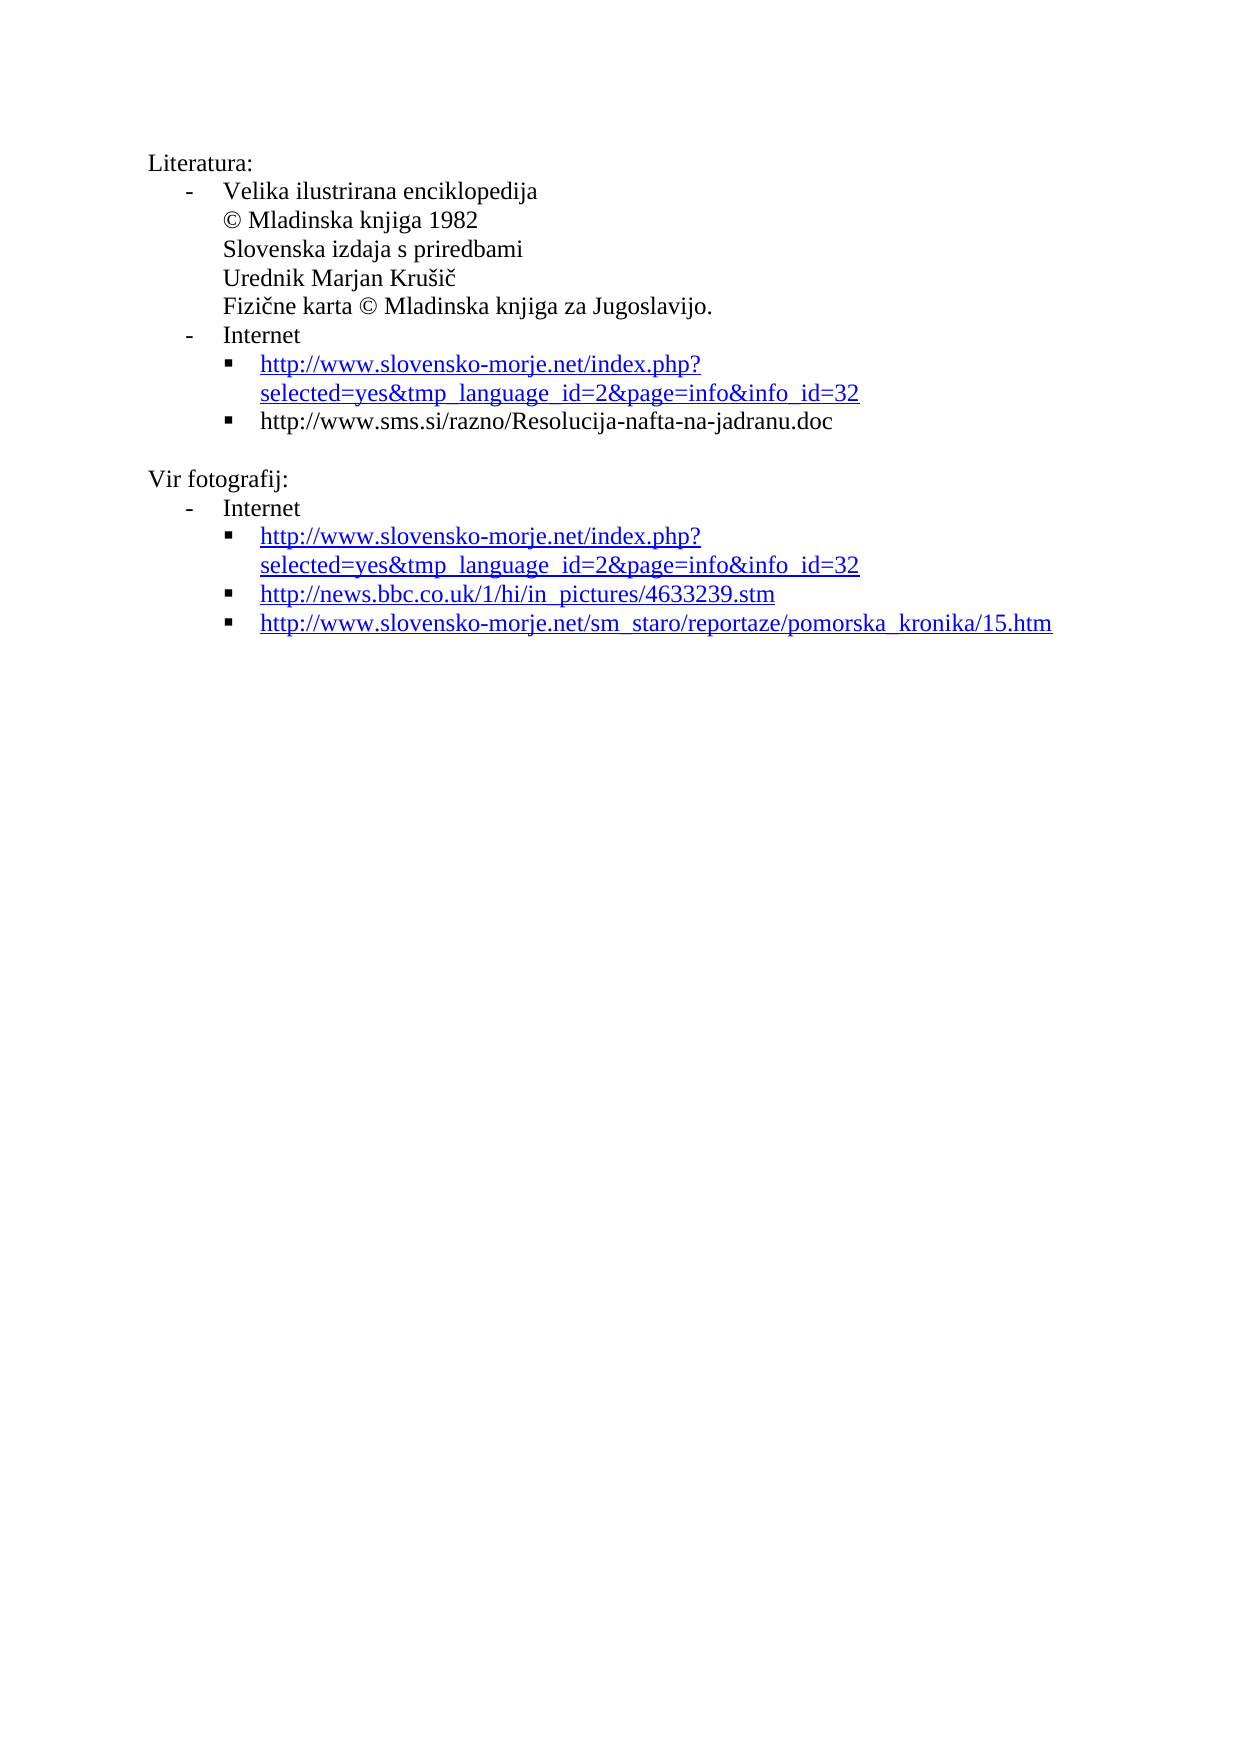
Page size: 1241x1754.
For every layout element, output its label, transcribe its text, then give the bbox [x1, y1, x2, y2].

list http://www.slovensko-morje.net/index.php?selected=yes&tmp_language_id=2&page=info&info_id=32 [223, 521, 1093, 579]
text © Mladinska knjiga 1982 [223, 205, 1093, 234]
list Internet [185, 320, 1093, 349]
list http://www.slovensko-morje.net/index.php?selected=yes&tmp_language_id=2&page=info&info_id=32 [223, 349, 1093, 406]
text Slovenska izdaja s priredbami [223, 234, 1093, 263]
list http://www.slovensko-morje.net/sm_staro/reportaze/pomorska_kronika/15.htm [223, 608, 1093, 636]
list http://news.bbc.co.uk/1/hi/in_pictures/4633239.stm [223, 579, 1093, 608]
text Urednik Marjan Krušič [223, 263, 1093, 291]
list Velika ilustrirana enciklopedija [185, 176, 1093, 205]
text Fizične karta © Mladinska knjiga za Jugoslavijo. [223, 291, 1093, 320]
text Vir fotografij: [148, 464, 1093, 493]
text Literatura: [148, 148, 1093, 176]
list http://www.sms.si/razno/Resolucija-nafta-na-jadranu.doc [223, 406, 1093, 435]
list Internet [185, 493, 1093, 521]
